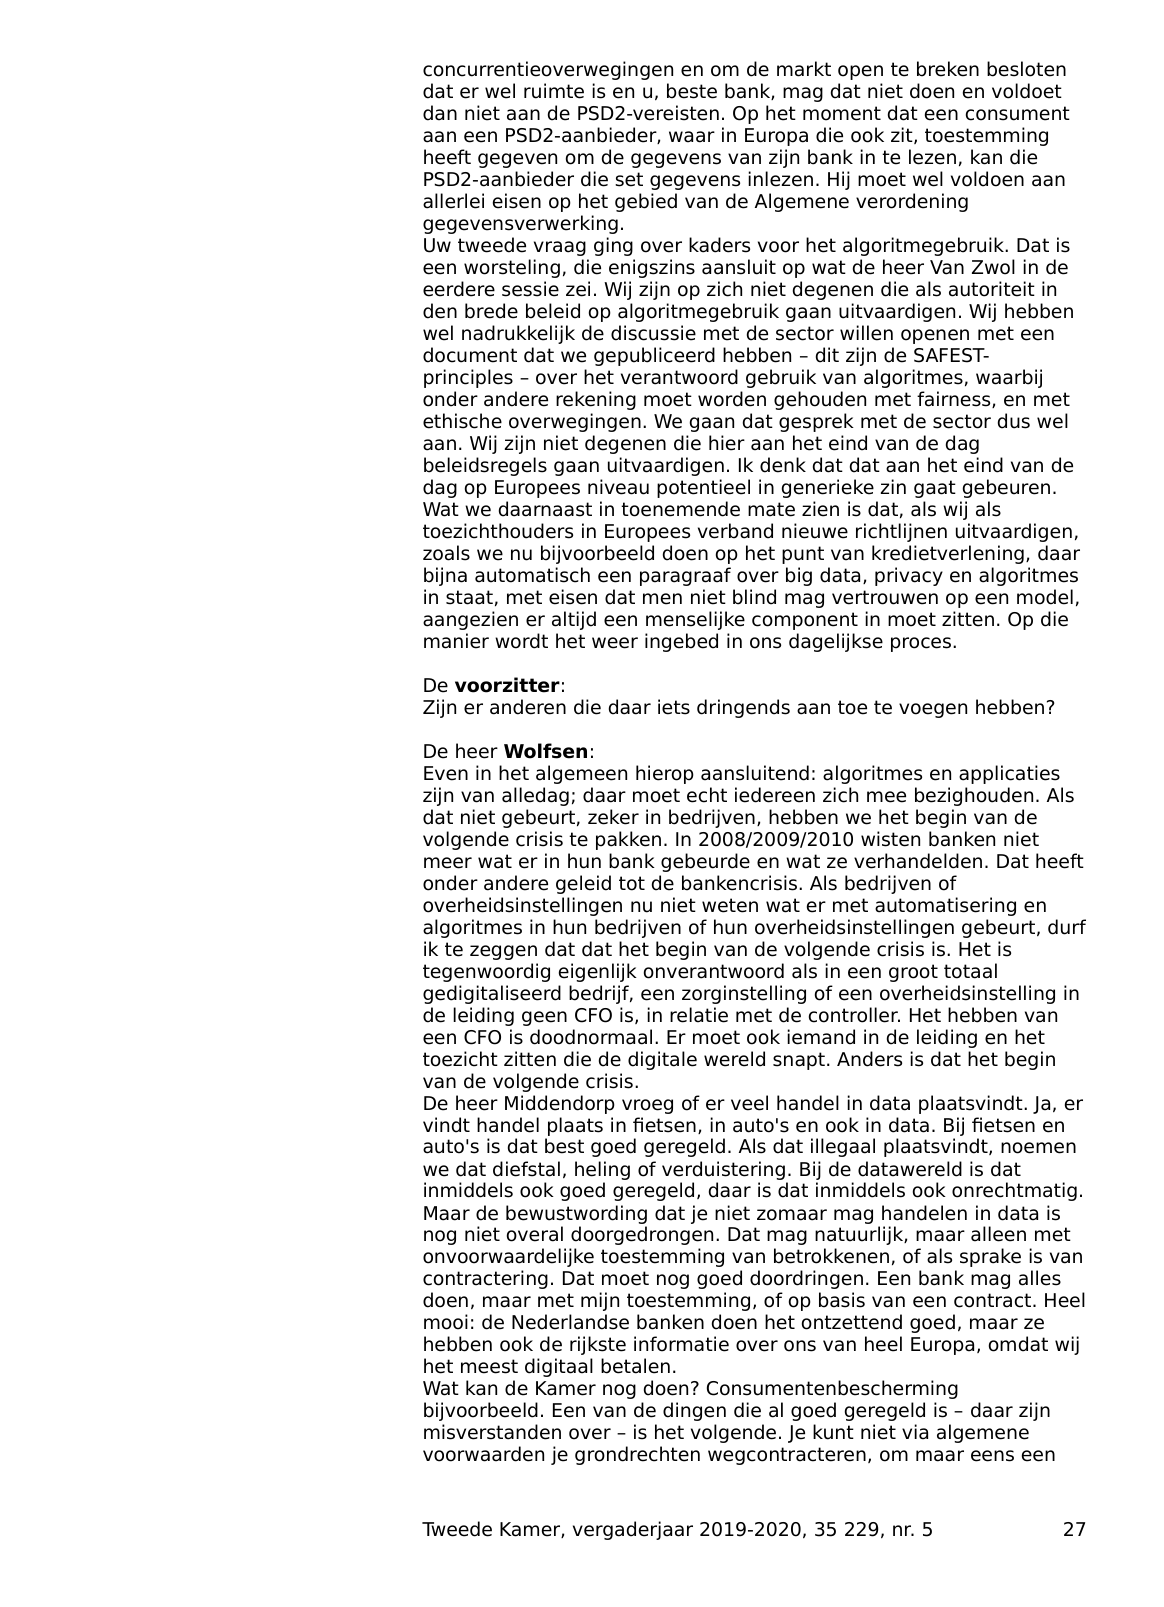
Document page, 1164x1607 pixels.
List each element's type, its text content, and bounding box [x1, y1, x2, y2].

text De voorzitter: [422, 675, 1087, 697]
text Even in het algemeen hierop aansluitend: algoritmes en applicaties zijn van alledag; daar moet echt iedereen zich mee bezighouden. Als dat niet gebeurt, zeker in bedrijven, hebben we het begin van de volgende crisis te pakken. In 2008/2009/2010 wisten banken niet meer wat er in hun bank gebeurde en wat ze verhandelden. Dat heeft onder andere geleid tot de bankencrisis. Als bedrijven of overheidsinstellingen nu niet weten wat er met automatisering en algoritmes in hun bedrijven of hun overheidsinstellingen gebeurt, durf ik te zeggen dat dat het begin van de volgende crisis is. Het is tegenwoordig eigenlijk onverantwoord als in een groot totaal gedigitaliseerd bedrijf, een zorginstelling of een overheidsinstelling in de leiding geen CFO is, in relatie met de controller. Het hebben van een CFO is doodnormaal. Er moet ook iemand in de leiding en het toezicht zitten die de digitale wereld snapt. Anders is dat het begin van de volgende crisis. [422, 763, 1087, 1092]
text De heer Wolfsen: [422, 741, 1087, 763]
text Uw tweede vraag ging over kaders voor het algoritmegebruik. Dat is een worsteling, die enigszins aansluit op wat de heer Van Zwol in de eerdere sessie zei. Wij zijn op zich niet degenen die als autoriteit in den brede beleid op algoritmegebruik gaan uitvaardigen. Wij hebben wel nadrukkelijk de discussie met de sector willen openen met een document dat we gepubliceerd hebben – dit zijn de SAFEST-principles – over het verantwoord gebruik van algoritmes, waarbij onder andere rekening moet worden gehouden met fairness, en met ethische overwegingen. We gaan dat gesprek met de sector dus wel aan. Wij zijn niet degenen die hier aan het eind van de dag beleidsregels gaan uitvaardigen. Ik denk dat dat aan het eind van de dag op Europees niveau potentieel in generieke zin gaat gebeuren. Wat we daarnaast in toenemende mate zien is dat, als wij als toezichthouders in Europees verband nieuwe richtlijnen uitvaardigen, zoals we nu bijvoorbeeld doen op het punt van kredietverlening, daar bijna automatisch een paragraaf over big data, privacy en algoritmes in staat, met eisen dat men niet blind mag vertrouwen op een model, aangezien er altijd een menselijke component in moet zitten. Op die manier wordt het weer ingebed in ons dagelijkse proces. [422, 235, 1087, 652]
text Wat kan de Kamer nog doen? Consumentenbescherming bijvoorbeeld. Een van de dingen die al goed geregeld is – daar zijn misverstanden over – is het volgende. Je kunt niet via algemene voorwaarden je grondrechten wegcontracteren, om maar eens een [422, 1378, 1087, 1466]
text De heer Middendorp vroeg of er veel handel in data plaatsvindt. Ja, er vindt handel plaats in fietsen, in auto's en ook in data. Bij fietsen en auto's is dat best goed geregeld. Als dat illegaal plaatsvindt, noemen we dat diefstal, heling of verduistering. Bij de datawereld is dat inmiddels ook goed geregeld, daar is dat inmiddels ook onrechtmatig. Maar de bewustwording dat je niet zomaar mag handelen in data is nog niet overal doorgedrongen. Dat mag natuurlijk, maar alleen met onvoorwaardelijke toestemming van betrokkenen, of als sprake is van contractering. Dat moet nog goed doordringen. Een bank mag alles doen, maar met mijn toestemming, of op basis van een contract. Heel mooi: de Nederlandse banken doen het ontzettend goed, maar ze hebben ook de rijkste informatie over ons van heel Europa, omdat wij het meest digitaal betalen. [422, 1092, 1087, 1378]
text concurrentieoverwegingen en om de markt open te breken besloten dat er wel ruimte is en u, beste bank, mag dat niet doen en voldoet dan niet aan de PSD2-vereisten. Op het moment dat een consument aan een PSD2-aanbieder, waar in Europa die ook zit, toestemming heeft gegeven om de gegevens van zijn bank in te lezen, kan die PSD2-aanbieder die set gegevens inlezen. Hij moet wel voldoen aan allerlei eisen op het gebied van de Algemene verordening gegevensverwerking. [422, 59, 1087, 235]
text Zijn er anderen die daar iets dringends aan toe te voegen hebben? [422, 697, 1087, 719]
